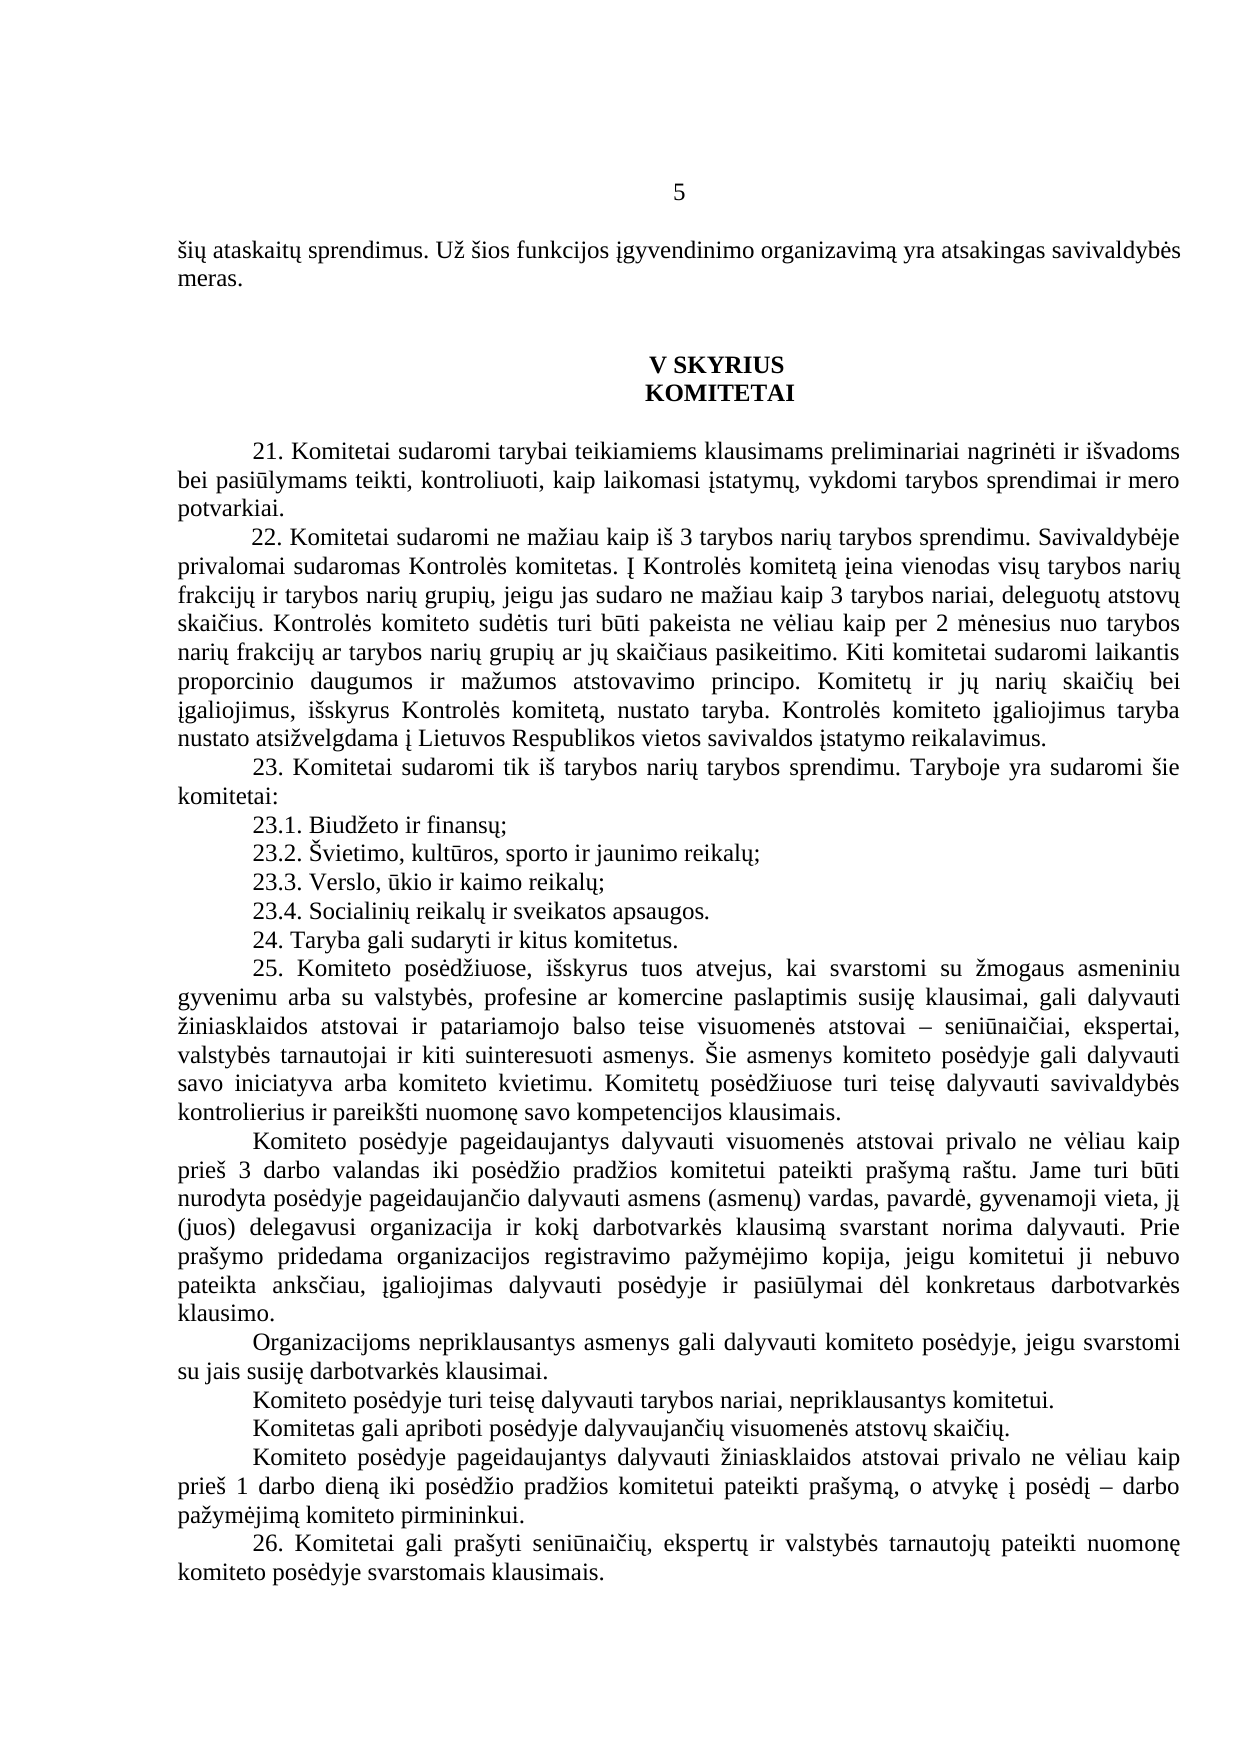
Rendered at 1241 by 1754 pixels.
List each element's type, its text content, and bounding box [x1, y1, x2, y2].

text KOMITETAI [177, 378, 1181, 407]
text Komiteto posėdyje turi teisę dalyvauti tarybos nariai, nepriklausantys komitetui. [177, 1385, 1181, 1413]
text 23.2. Švietimo, kultūros, sporto ir jaunimo reikalų; [177, 838, 1181, 867]
text V SKYRIUS [177, 350, 1181, 378]
text 23.1. Biudžeto ir finansų; [177, 810, 1181, 838]
text 22. Komitetai sudaromi ne mažiau kaip iš 3 tarybos narių tarybos sprendimu. Savivaldybėje privalomai sudaromas Kontrolės komitetas. Į Kontrolės komitetą įeina vienodas visų tarybos narių frakcijų ir tarybos narių grupių, jeigu jas sudaro ne mažiau kaip 3 tarybos nariai, deleguotų atstovų skaičius. Kontrolės komiteto sudėtis turi būti pakeista ne vėliau kaip per 2 mėnesius nuo tarybos narių frakcijų ar tarybos narių grupių ar jų skaičiaus pasikeitimo. Kiti komitetai sudaromi laikantis proporcinio daugumos ir mažumos atstovavimo principo. Komitetų ir jų narių skaičių bei įgaliojimus, išskyrus Kontrolės komitetą, nustato taryba. Kontrolės komiteto įgaliojimus taryba nustato atsižvelgdama į Lietuvos Respublikos vietos savivaldos įstatymo reikalavimus. [177, 522, 1181, 752]
text Organizacijoms nepriklausantys asmenys gali dalyvauti komiteto posėdyje, jeigu svarstomi su jais susiję darbotvarkės klausimai. [177, 1327, 1181, 1385]
text Komiteto posėdyje pageidaujantys dalyvauti visuomenės atstovai privalo ne vėliau kaip prieš 3 darbo valandas iki posėdžio pradžios komitetui pateikti prašymą raštu. Jame turi būti nurodyta posėdyje pageidaujančio dalyvauti asmens (asmenų) vardas, pavardė, gyvenamoji vieta, jį (juos) delegavusi organizacija ir kokį darbotvarkės klausimą svarstant norima dalyvauti. Prie prašymo pridedama organizacijos registravimo pažymėjimo kopija, jeigu komitetui ji nebuvo pateikta anksčiau, įgaliojimas dalyvauti posėdyje ir pasiūlymai dėl konkretaus darbotvarkės klausimo. [177, 1126, 1181, 1327]
text 23.3. Verslo, ūkio ir kaimo reikalų; [177, 867, 1181, 896]
text Komitetas gali apriboti posėdyje dalyvaujančių visuomenės atstovų skaičių. [177, 1413, 1181, 1442]
text šių ataskaitų sprendimus. Už šios funkcijos įgyvendinimo organizavimą yra atsakingas savivaldybės meras. [177, 235, 1181, 292]
text 25. Komiteto posėdžiuose, išskyrus tuos atvejus, kai svarstomi su žmogaus asmeniniu gyvenimu arba su valstybės, profesine ar komercine paslaptimis susiję klausimai, gali dalyvauti žiniasklaidos atstovai ir patariamojo balso teise visuomenės atstovai – seniūnaičiai, ekspertai, valstybės tarnautojai ir kiti suinteresuoti asmenys. Šie asmenys komiteto posėdyje gali dalyvauti savo iniciatyva arba komiteto kvietimu. Komitetų posėdžiuose turi teisę dalyvauti savivaldybės kontrolierius ir pareikšti nuomonę savo kompetencijos klausimais. [177, 953, 1181, 1126]
text 21. Komitetai sudaromi tarybai teikiamiems klausimams preliminariai nagrinėti ir išvadoms bei pasiūlymams teikti, kontroliuoti, kaip laikomasi įstatymų, vykdomi tarybos sprendimai ir mero potvarkiai. [177, 436, 1181, 522]
text 23.4. Socialinių reikalų ir sveikatos apsaugos. [177, 896, 1181, 925]
text 24. Taryba gali sudaryti ir kitus komitetus. [177, 925, 1181, 953]
text Komiteto posėdyje pageidaujantys dalyvauti žiniasklaidos atstovai privalo ne vėliau kaip prieš 1 darbo dieną iki posėdžio pradžios komitetui pateikti prašymą, o atvykę į posėdį – darbo pažymėjimą komiteto pirmininkui. [177, 1442, 1181, 1528]
text 23. Komitetai sudaromi tik iš tarybos narių tarybos sprendimu. Taryboje yra sudaromi šie komitetai: [177, 752, 1181, 810]
text 26. Komitetai gali prašyti seniūnaičių, ekspertų ir valstybės tarnautojų pateikti nuomonę komiteto posėdyje svarstomais klausimais. [177, 1528, 1181, 1586]
